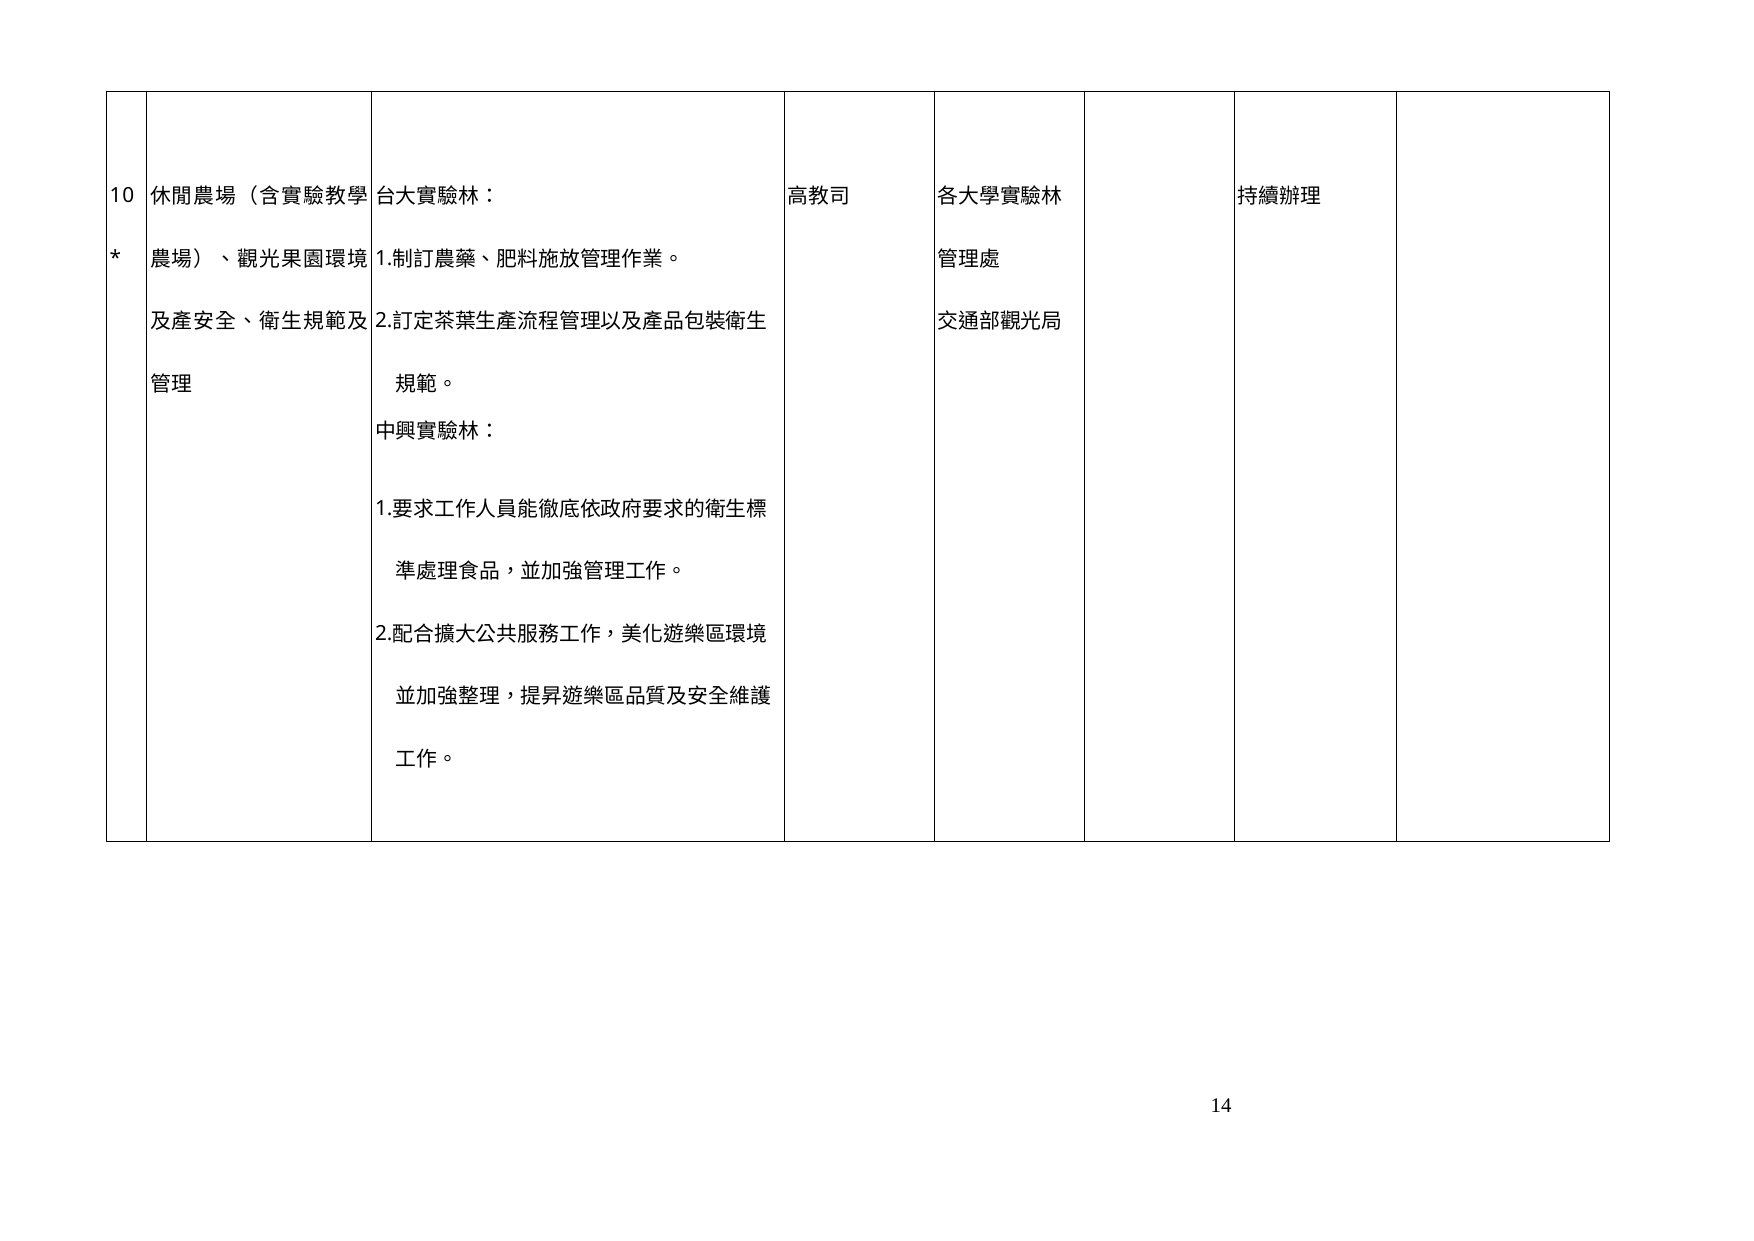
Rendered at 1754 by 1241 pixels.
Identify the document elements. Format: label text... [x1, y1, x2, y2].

table_cell [1085, 92, 1234, 841]
table_cell [1397, 92, 1609, 841]
table_cell 休閒農場（含實驗教學農場）、觀光果園環境及產安全、衛生規範及管理 [147, 92, 371, 841]
table_cell 持續辦理 [1235, 92, 1396, 841]
table_cell 各大學實驗林管理處 交通部觀光局 [935, 92, 1084, 841]
table_cell 高教司 [785, 92, 934, 841]
table_cell 台大實驗林： 1.制訂農藥、肥料施放管理作業。 2.訂定茶葉生產流程管理以及產品包裝衛生規範。 中興實驗林： 1.要求工作人員能徹底依政府要求的衛生標準處理食品，並加強管理工作。 2.配合擴大公共服務工作，美化遊樂區環境並加強整理，提昇遊樂區品質及安全維護工作。 [372, 92, 784, 841]
table_cell 10* [107, 92, 146, 841]
